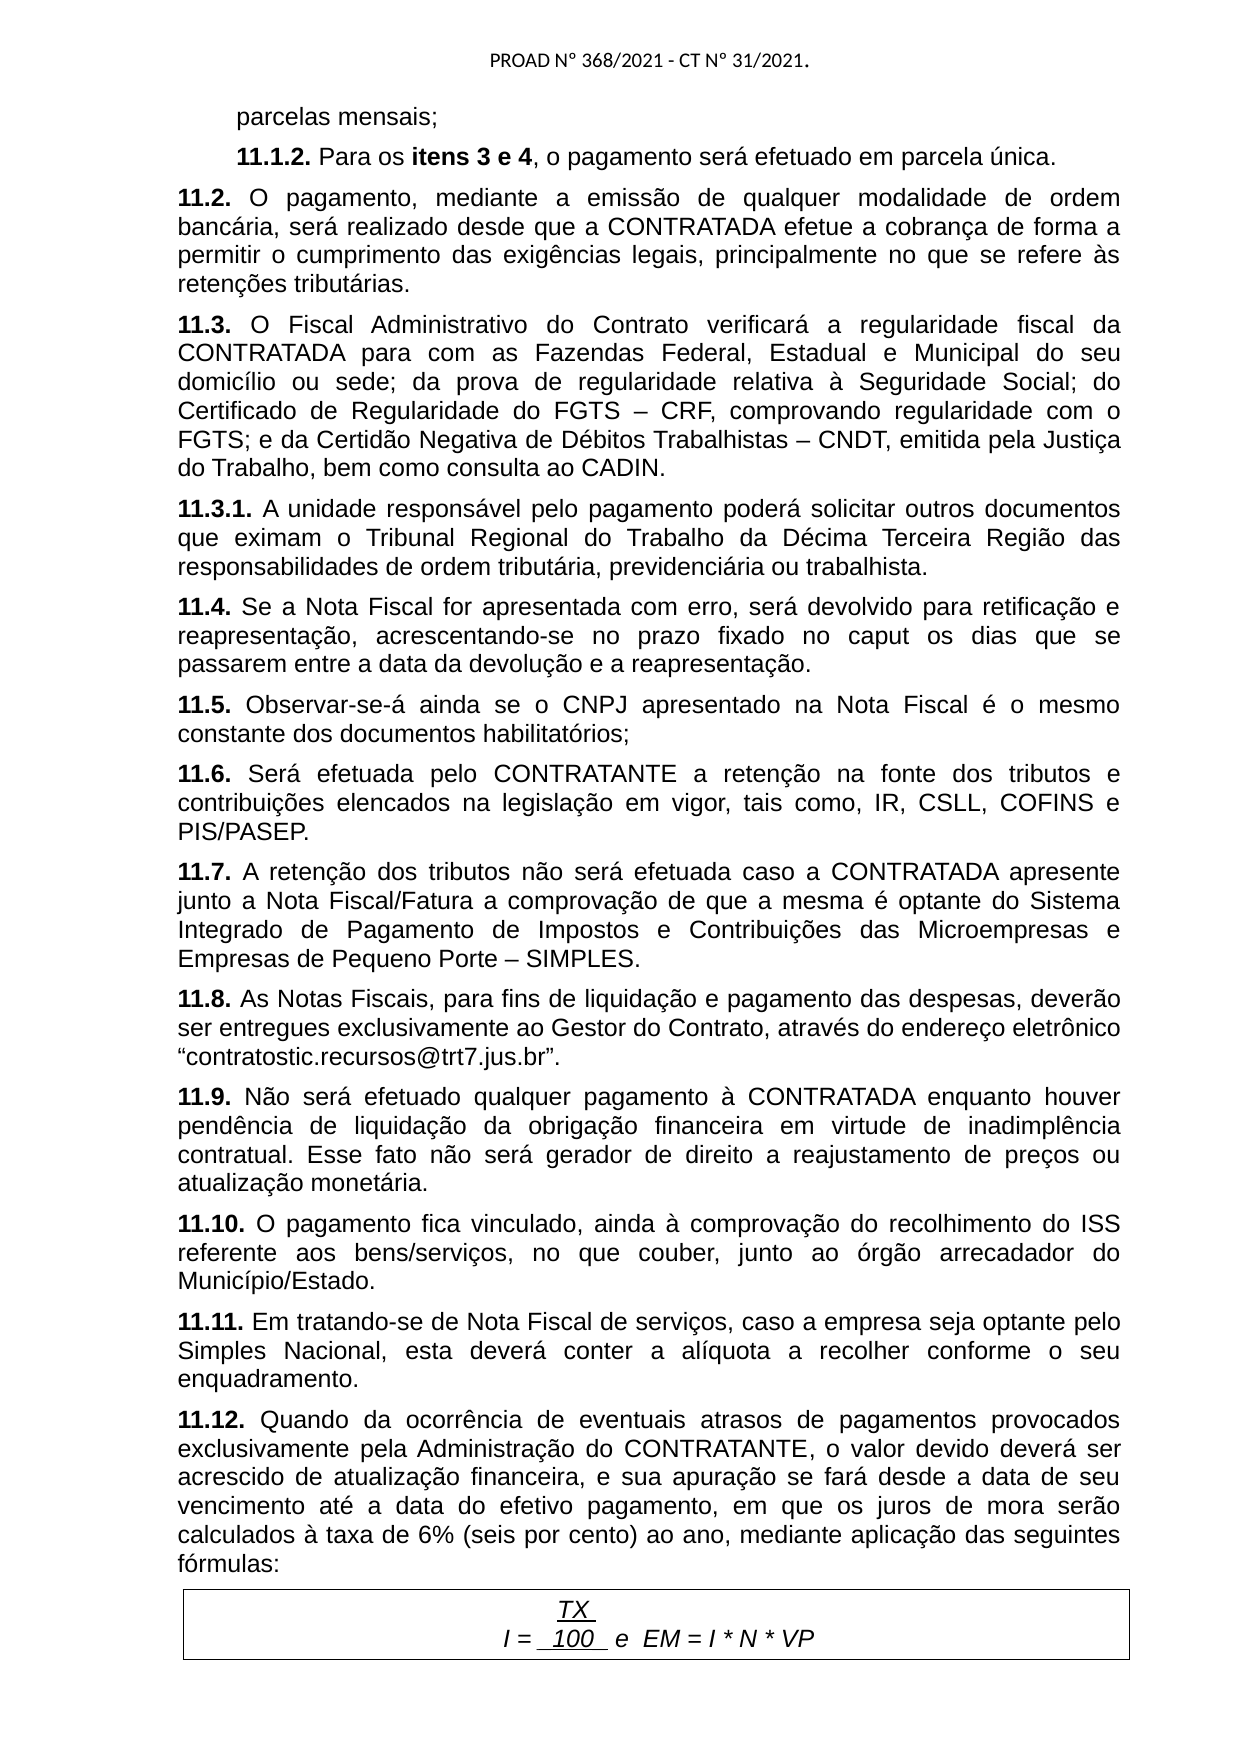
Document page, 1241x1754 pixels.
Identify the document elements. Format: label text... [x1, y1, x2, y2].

text 11.8. As Notas Fiscais, para fins de liquidação e pagamento das despesas, deverão ser entregues exclusivamente ao Gestor do Contrato, através do endereço eletrônico “contratostic.recursos@trt7.jus.br”. [177, 984, 1122, 1070]
text 11.11. Em tratando-se de Nota Fiscal de serviços, caso a empresa seja optante pelo Simples Nacional, esta deverá conter a alíquota a recolher conforme o seu enquadramento. [177, 1307, 1122, 1393]
text 11.4. Se a Nota Fiscal for apresentada com erro, será devolvido para retificação e reapresentação, acrescentando-se no prazo fixado no caput os dias que se passarem entre a data da devolução e a reapresentação. [177, 592, 1122, 678]
text 11.1.2. Para os itens 3 e 4, o pagamento será efetuado em parcela única. [236, 142, 1122, 171]
text 11.10. O pagamento fica vinculado, ainda à comprovação do recolhimento do ISS referente aos bens/serviços, no que couber, junto ao órgão arrecadador do Município/Estado. [177, 1209, 1122, 1295]
text 11.3.1. A unidade responsável pelo pagamento poderá solicitar outros documentos que eximam o Tribunal Regional do Trabalho da Décima Terceira Região das responsabilidades de ordem tributária, previdenciária ou trabalhista. [177, 494, 1122, 580]
table_header TX I = _100_ e EM = I * N * VP [184, 1590, 1129, 1659]
text 11.12. Quando da ocorrência de eventuais atrasos de pagamentos provocados exclusivamente pela Administração do CONTRATANTE, o valor devido deverá ser acrescido de atualização financeira, e sua apuração se fará desde a data de seu vencimento até a data do efetivo pagamento, em que os juros de mora serão calculados à taxa de 6% (seis por cento) ao ano, mediante aplicação das seguintes fórmulas: [177, 1405, 1122, 1577]
text 11.9. Não será efetuado qualquer pagamento à CONTRATADA enquanto houver pendência de liquidação da obrigação financeira em virtude de inadimplência contratual. Esse fato não será gerador de direito a reajustamento de preços ou atualização monetária. [177, 1082, 1122, 1197]
text 11.5. Observar-se-á ainda se o CNPJ apresentado na Nota Fiscal é o mesmo constante dos documentos habilitatórios; [177, 690, 1122, 747]
text parcelas mensais; [236, 102, 1122, 131]
text 11.7. A retenção dos tributos não será efetuada caso a CONTRATADA apresente junto a Nota Fiscal/Fatura a comprovação de que a mesma é optante do Sistema Integrado de Pagamento de Impostos e Contribuições das Microempresas e Empresas de Pequeno Porte – SIMPLES. [177, 857, 1122, 972]
text 11.2. O pagamento, mediante a emissão de qualquer modalidade de ordem bancária, será realizado desde que a CONTRATADA efetue a cobrança de forma a permitir o cumprimento das exigências legais, principalmente no que se refere às retenções tributárias. [177, 183, 1122, 298]
text 11.6. Será efetuada pelo CONTRATANTE a retenção na fonte dos tributos e contribuições elencados na legislação em vigor, tais como, IR, CSLL, COFINS e PIS/PASEP. [177, 759, 1122, 846]
text 11.3. O Fiscal Administrativo do Contrato verificará a regularidade fiscal da CONTRATADA para com as Fazendas Federal, Estadual e Municipal do seu domicílio ou sede; da prova de regularidade relativa à Seguridade Social; do Certificado de Regularidade do FGTS – CRF, comprovando regularidade com o FGTS; e da Certidão Negativa de Débitos Trabalhistas – CNDT, emitida pela Justiça do Trabalho, bem como consulta ao CADIN. [177, 310, 1122, 482]
